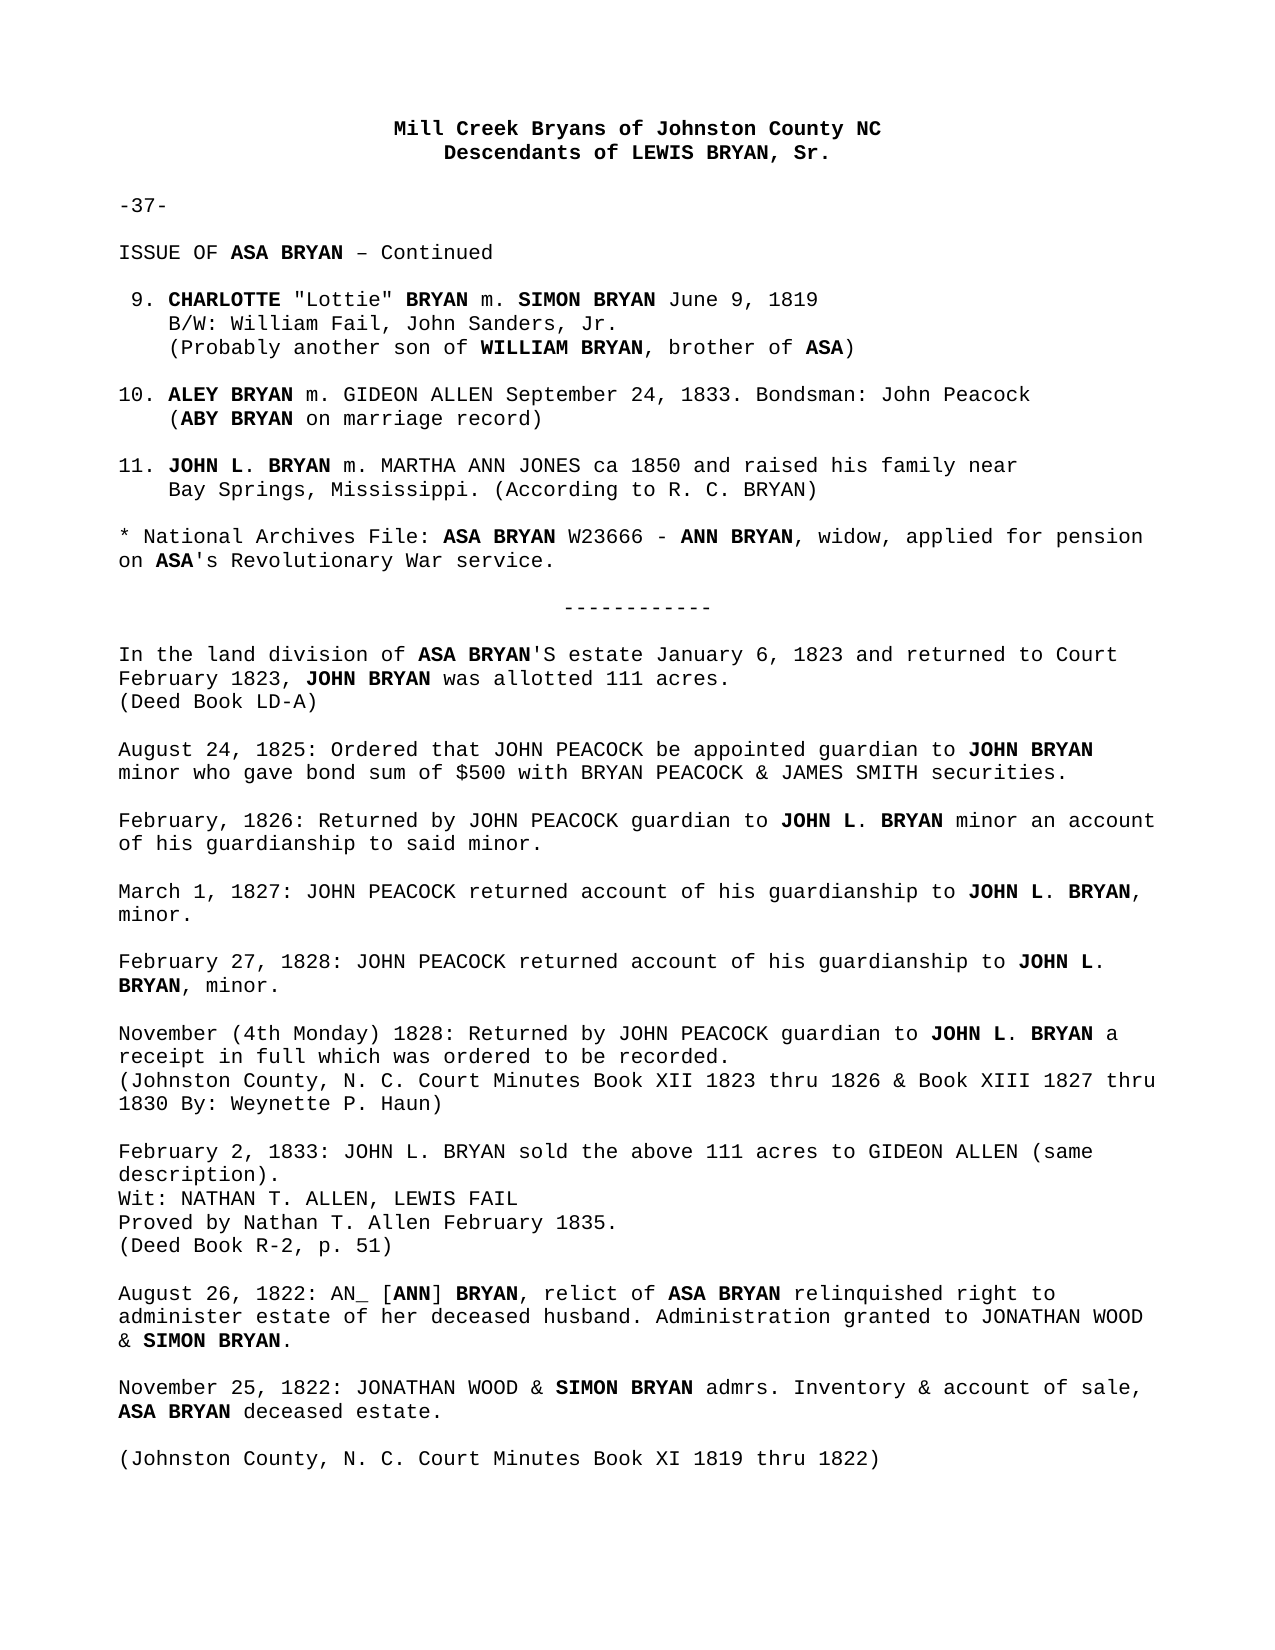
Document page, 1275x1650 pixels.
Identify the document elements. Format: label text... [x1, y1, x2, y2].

text B/W: William Fail, John Sanders, Jr. [118, 313, 1157, 337]
text November (4th Monday) 1828: Returned by JOHN PEACOCK guardian to JOHN L. BRYAN a receipt in full which was ordered to be recorded. [118, 1022, 1157, 1070]
text Bay Springs, Mississippi. (According to R. C. BRYAN) [118, 479, 1157, 502]
text 10. ALEY BRYAN m. GIDEON ALLEN September 24, 1833. Bondsman: John Peacock [118, 384, 1157, 408]
text (Deed Book R-2, p. 51) [118, 1235, 1157, 1259]
text (Aby BRYAN on marriage record) [118, 408, 1157, 431]
text * National Archives File: Asa BRYAN W23666 - Ann BRYAN, widow, applied for pension on Asa's Revolutionary War service. [118, 526, 1157, 573]
text February 2, 1833: JOHN L. BRYAN sold the above 111 acres to GIDEON ALLEN (same description). [118, 1141, 1157, 1188]
text Proved by Nathan T. Allen February 1835. [118, 1212, 1157, 1235]
text 11. JOHN L. BRYAN m. MARTHA ANN JONES ca 1850 and raised his family near [118, 455, 1157, 479]
text Wit: NATHAN T. ALLEN, LEWIS FAIL [118, 1188, 1157, 1212]
text ------------ [118, 597, 1157, 621]
text March 1, 1827: JOHN PEACOCK returned account of his guardianship to JOHN L. BRYAN, minor. [118, 881, 1157, 928]
text August 26, 1822: AN_ [ANN] BRYAN, relict of ASA BRYAN relinquished right to administer estate of her deceased husband. Administration granted to JONATHAN WOOD & SIMON BRYAN. [118, 1283, 1157, 1353]
text (Johnston County, N. C. Court Minutes Book XI 1819 thru 1822) [118, 1448, 1157, 1472]
text February 27, 1828: JOHN PEACOCK returned account of his guardianship to JOHN L. BRYAN, minor. [118, 952, 1157, 999]
text -37- [118, 195, 1157, 218]
text February, 1826: Returned by JOHN PEACOCK guardian to JOHN L. BRYAN minor an account of his guardianship to said minor. [118, 810, 1157, 857]
text (Johnston County, N. C. Court Minutes Book XII 1823 thru 1826 & Book XIII 1827 thru 1830 By: Weynette P. Haun) [118, 1070, 1157, 1117]
text August 24, 1825: Ordered that JOHN PEACOCK be appointed guardian to JOHN BRYAN minor who gave bond sum of $500 with BRYAN PEACOCK & JAMES SMITH securities. [118, 739, 1157, 786]
text 9. CHARLOTTE "Lottie" BRYAN m. SIMON BRYAN June 9, 1819 [118, 289, 1157, 313]
text In the land division of ASA BRYAN'S estate January 6, 1823 and returned to Court February 1823, JOHN BRYAN was allotted 111 acres. [118, 644, 1157, 691]
text (Deed Book LD-A) [118, 691, 1157, 715]
text (Probably another son of William BRYAN, brother of Asa) [118, 337, 1157, 360]
text ISSUE OF ASA BRYAN – Continued [118, 242, 1157, 266]
text November 25, 1822: JONATHAN WOOD & SIMON BRYAN admrs. Inventory & account of sale, ASA BRYAN deceased estate. [118, 1377, 1157, 1424]
